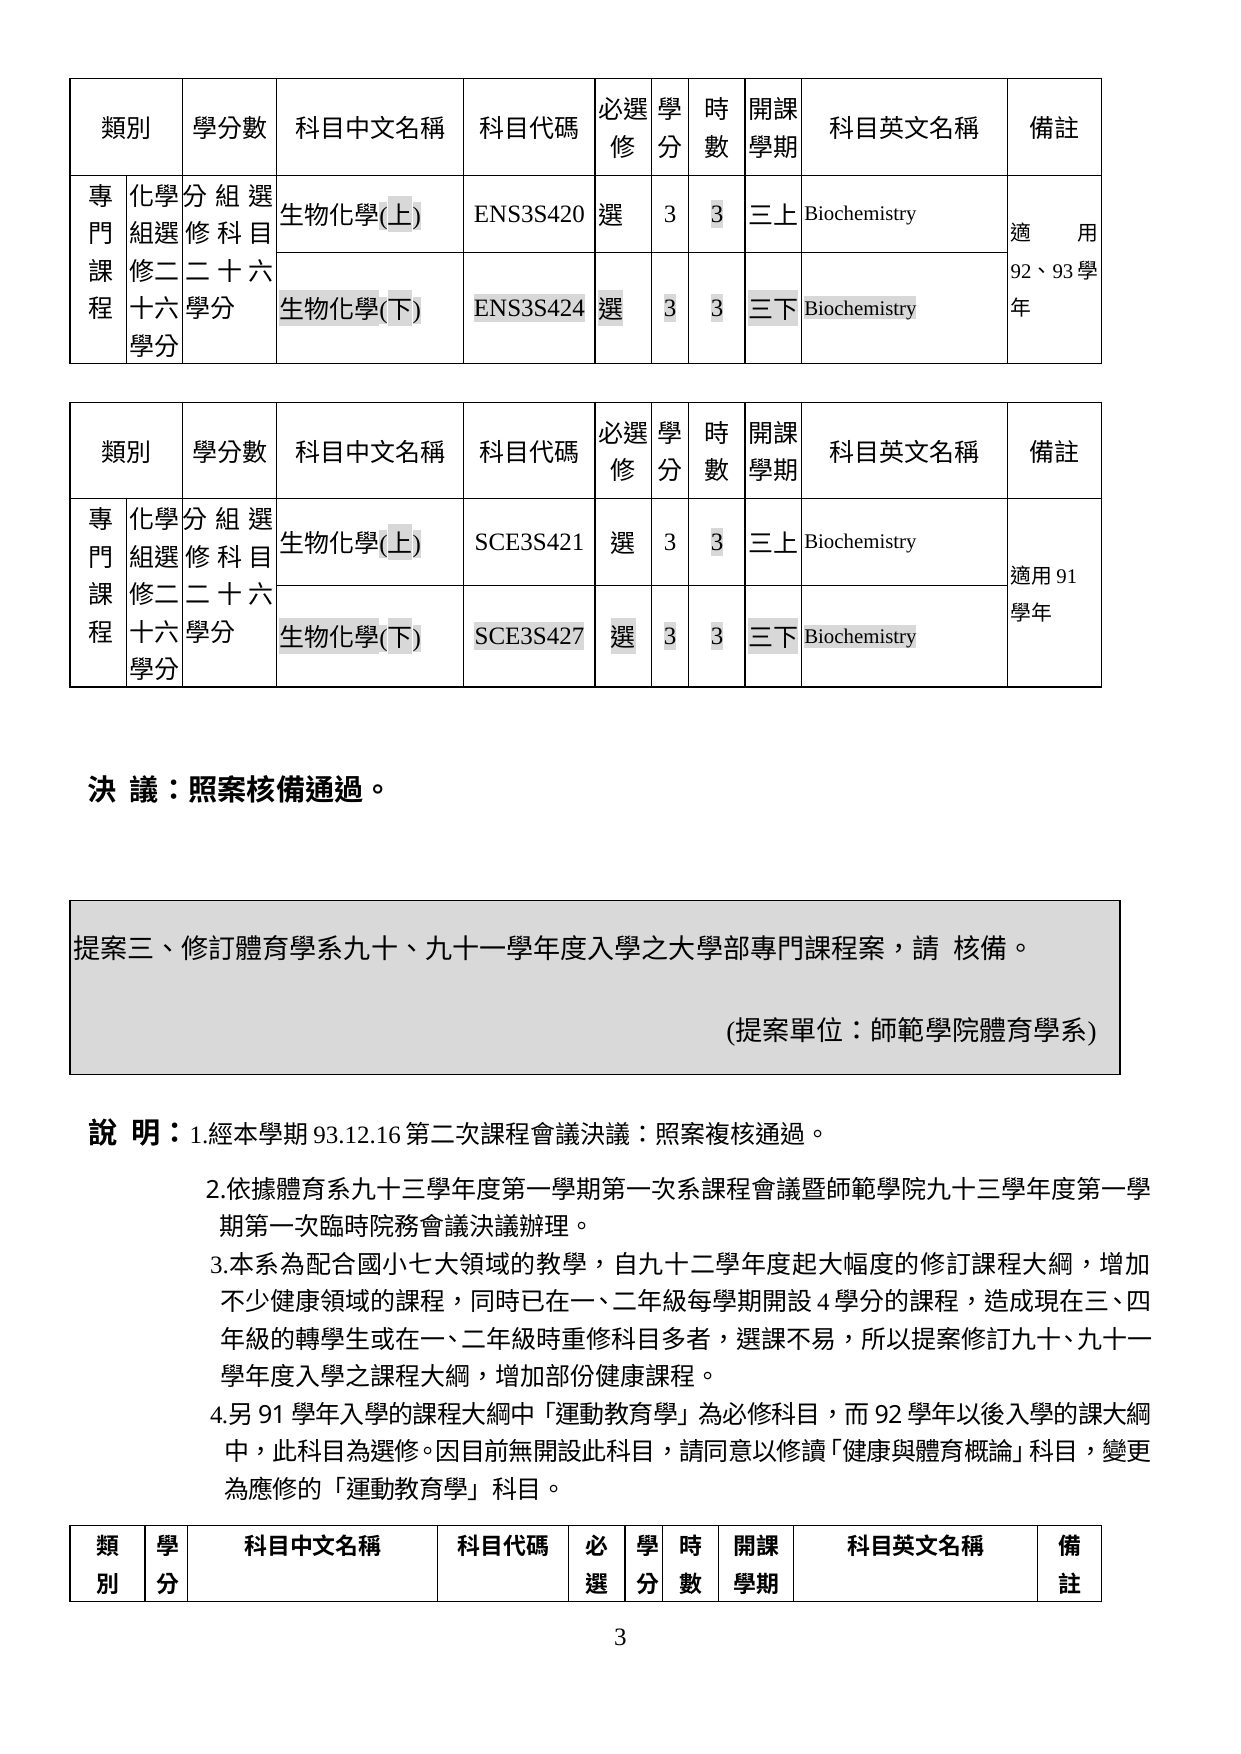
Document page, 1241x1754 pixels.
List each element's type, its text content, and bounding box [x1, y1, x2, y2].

table_header 學分 [652, 79, 688, 174]
table_header 類別 [71, 403, 182, 498]
table_cell Biochemistry [802, 586, 1007, 686]
table_header 備註 [1008, 79, 1101, 174]
table_header 備註 [1038, 1526, 1101, 1601]
table_header 科目英文名稱 [802, 79, 1007, 174]
table_header 備註 [1008, 403, 1101, 498]
table_header 學分 [626, 1526, 662, 1601]
table_header 學分 [146, 1526, 187, 1601]
table_cell Biochemistry [802, 176, 1007, 252]
table_header 科目代碼 [464, 79, 594, 174]
table_header 時 數 [689, 403, 744, 498]
table_cell Biochemistry [802, 499, 1007, 584]
text 2.依據體育系九十三學年度第一學期第一次系課程會議暨師範學院九十三學年度第一學期第一次臨時院務會議決議辦理。 [205, 1169, 1152, 1244]
table_cell 生物化學(上) [277, 176, 463, 252]
table_header 科目中文名稱 [277, 79, 463, 174]
table_cell 生物化學(上) [277, 499, 463, 584]
table_cell 3 [689, 176, 744, 252]
table_header 提案三、修訂體育學系九十、九十一學年度入學之大學部專門課程案，請 核備。 (提案單位：師範學院體育學系) [71, 901, 1119, 1074]
table_cell 3 [652, 499, 688, 584]
table_header 學分數 [183, 403, 276, 498]
table_cell 選 [596, 176, 651, 252]
table_cell 分組選修科目二十六學分 [183, 499, 276, 686]
table_cell 化學組選修二十六學分 [127, 176, 182, 363]
table_cell 化學組選修二十六學分 [127, 499, 182, 686]
table_cell 三下 [746, 253, 801, 363]
table_cell 三下 [746, 586, 801, 686]
table_cell 選 [596, 253, 651, 363]
table_header 時數 [663, 1526, 718, 1601]
table_cell SCE3S427 [464, 586, 594, 686]
table_cell 專 門 課 程 [71, 499, 126, 686]
table_header 必選修 [596, 403, 651, 498]
table_cell ENS3S420 [464, 176, 594, 252]
table_cell SCE3S421 [464, 499, 594, 584]
table_cell 選 [596, 586, 651, 686]
table_cell 3 [689, 253, 744, 363]
table_header 學分 [652, 403, 688, 498]
table_header 開課學期 [719, 1526, 793, 1601]
table_cell 三上 [746, 499, 801, 584]
table_cell 3 [689, 586, 744, 686]
table_header 科目中文名稱 [188, 1526, 437, 1601]
table_cell 生物化學(下) [277, 586, 463, 686]
table_header 類別 [71, 79, 182, 174]
text 4.另91學年入學的課程大綱中「運動教育學」為必修科目，而92學年以後入學的課大綱中，此科目為選修。因目前無開設此科目，請同意以修讀「健康與體育概論」科目，變更為應修的「運動教育學」科目。 [210, 1394, 1152, 1506]
table_header 開課學期 [746, 403, 801, 498]
table_header 學分數 [183, 79, 276, 174]
table_header 必選 [569, 1526, 624, 1601]
table_header 必選修 [596, 79, 651, 174]
table_cell 選 [596, 499, 651, 584]
table_header 科目英文名稱 [794, 1526, 1037, 1601]
table_cell 分組選修科目二十六學分 [183, 176, 276, 363]
table_header 科目代碼 [438, 1526, 568, 1601]
table_cell 生物化學(下) [277, 253, 463, 363]
table_cell Biochemistry [802, 253, 1007, 363]
table_cell 3 [652, 176, 688, 252]
table_header 科目代碼 [464, 403, 594, 498]
table_cell 3 [652, 586, 688, 686]
table_cell 3 [689, 499, 744, 584]
table_header 時 數 [689, 79, 744, 174]
text 說 明：1.經本學期93.12.16第二次課程會議決議：照案複核通過。 [89, 1094, 1152, 1169]
text 3.本系為配合國小七大領域的教學，自九十二學年度起大幅度的修訂課程大綱，增加不少健康領域的課程，同時已在一、二年級每學期開設4學分的課程，造成現在三、四年級的轉學生或在一、二年級時重修科目多者，選課不易，所以提案修訂九十、九十一學年度入學之課程大綱，增加部份健康課程。 [210, 1244, 1152, 1394]
table_header 類 別 [71, 1526, 144, 1601]
table_header 科目英文名稱 [802, 403, 1007, 498]
table_header 開課學期 [746, 79, 801, 174]
table_cell 3 [652, 253, 688, 363]
table_cell 三上 [746, 176, 801, 252]
table_cell 適用92、93學年 [1008, 176, 1101, 363]
table_cell 適用91學年 [1008, 499, 1101, 686]
text 決 議：照案核備通過。 [87, 750, 1152, 825]
table_cell ENS3S424 [464, 253, 594, 363]
table_header 科目中文名稱 [277, 403, 463, 498]
table_cell 專 門 課 程 [71, 176, 126, 363]
